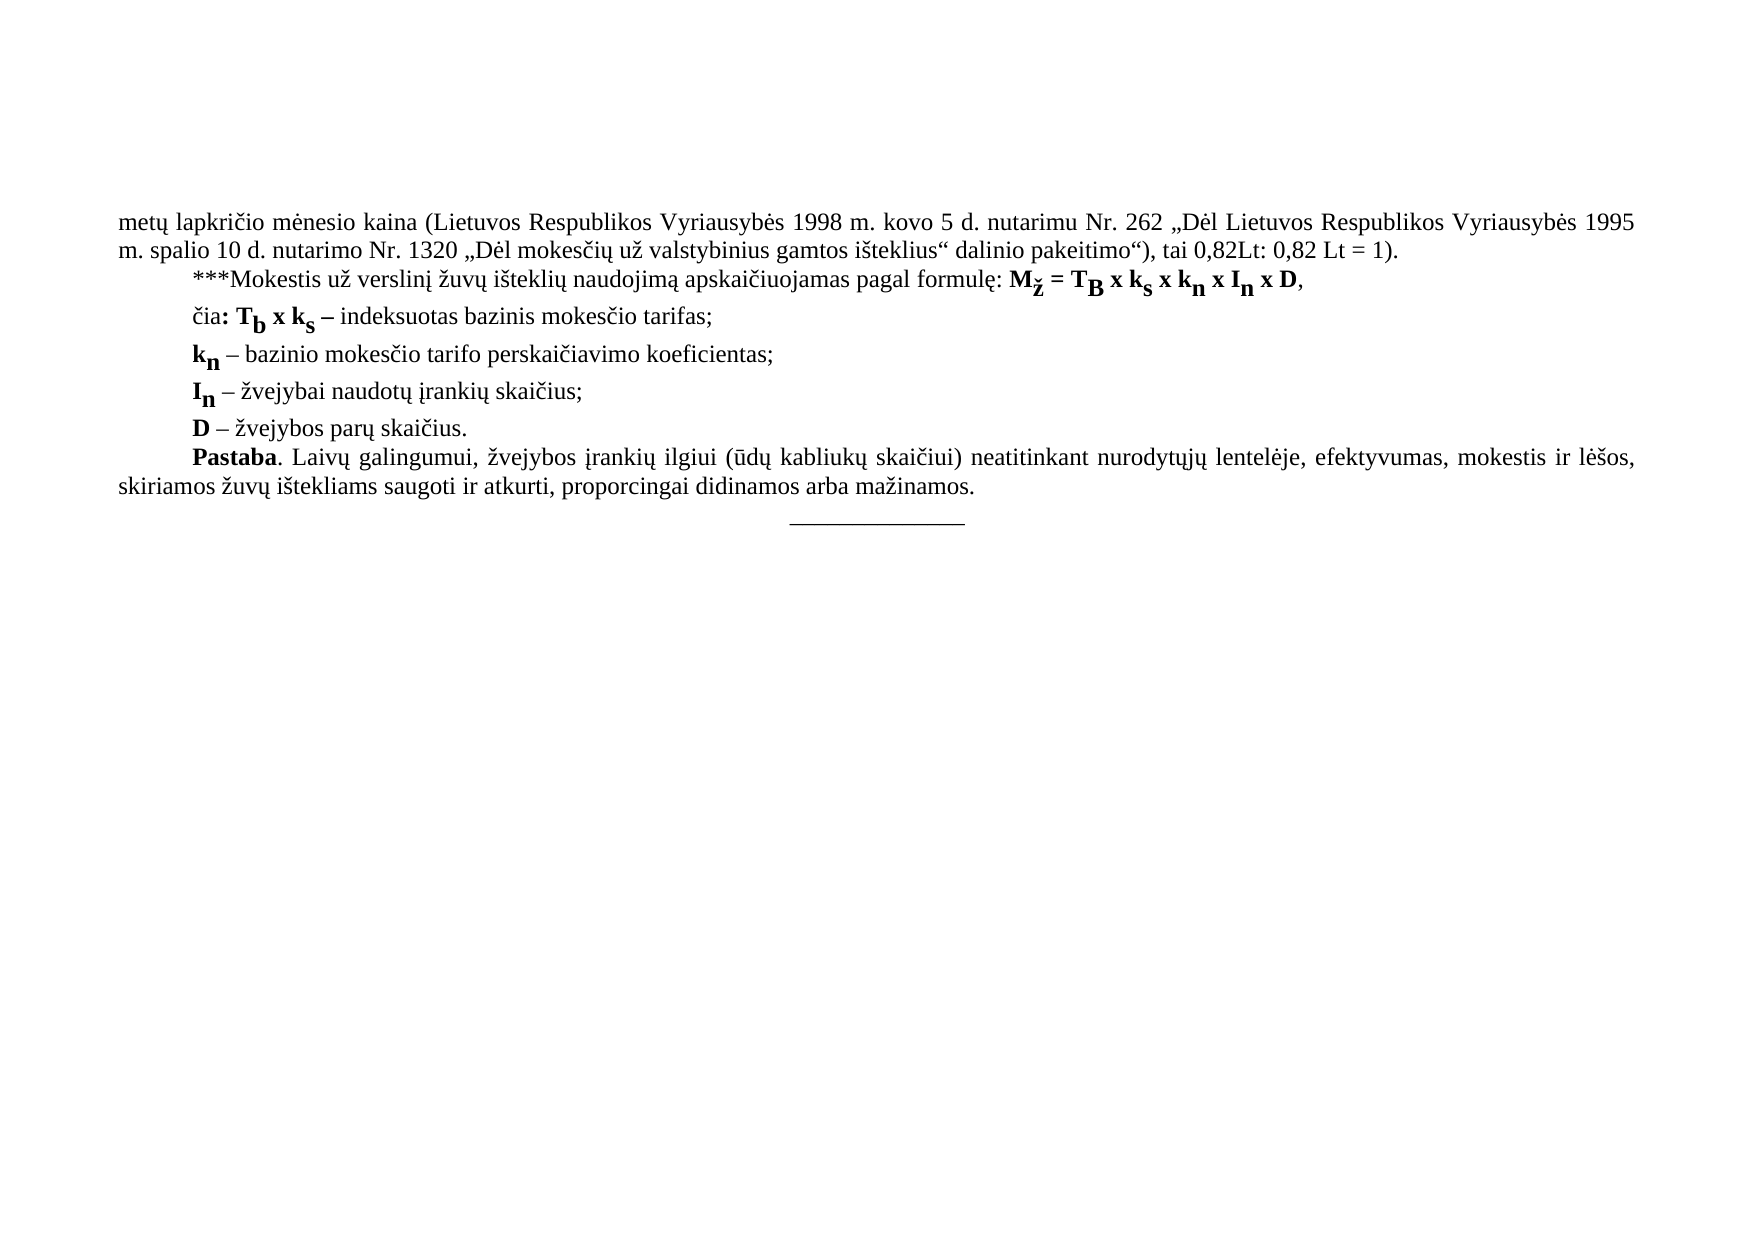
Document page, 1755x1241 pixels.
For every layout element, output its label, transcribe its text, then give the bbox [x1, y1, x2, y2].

text ______________ [118, 499, 1636, 528]
text ***Mokestis už verslinį žuvų išteklių naudojimą apskaičiuojamas pagal formulę: Mž = TB x ks x kn x In x D, [118, 264, 1636, 301]
text Pastaba. Laivų galingumui, žvejybos įrankių ilgiui (ūdų kabliukų skaičiui) neatitinkant nurodytųjų lentelėje, efektyvumas, mokestis ir lėšos, skiriamos žuvų ištekliams saugoti ir atkurti, proporcingai didinamos arba mažinamos. [118, 442, 1636, 499]
text In – žvejybai naudotų įrankių skaičius; [118, 376, 1636, 413]
text kn – bazinio mokesčio tarifo perskaičiavimo koeficientas; [118, 339, 1636, 376]
text D – žvejybos parų skaičius. [118, 413, 1636, 442]
text čia: Tb x ks – indeksuotas bazinis mokesčio tarifas; [118, 301, 1636, 339]
text metų lapkričio mėnesio kaina (Lietuvos Respublikos Vyriausybės 1998 m. kovo 5 d. nutarimu Nr. 262 „Dėl Lietuvos Respublikos Vyriausybės 1995 m. spalio 10 d. nutarimo Nr. 1320 „Dėl mokesčių už valstybinius gamtos išteklius“ dalinio pakeitimo“), tai 0,82Lt: 0,82 Lt = 1). [118, 207, 1636, 264]
